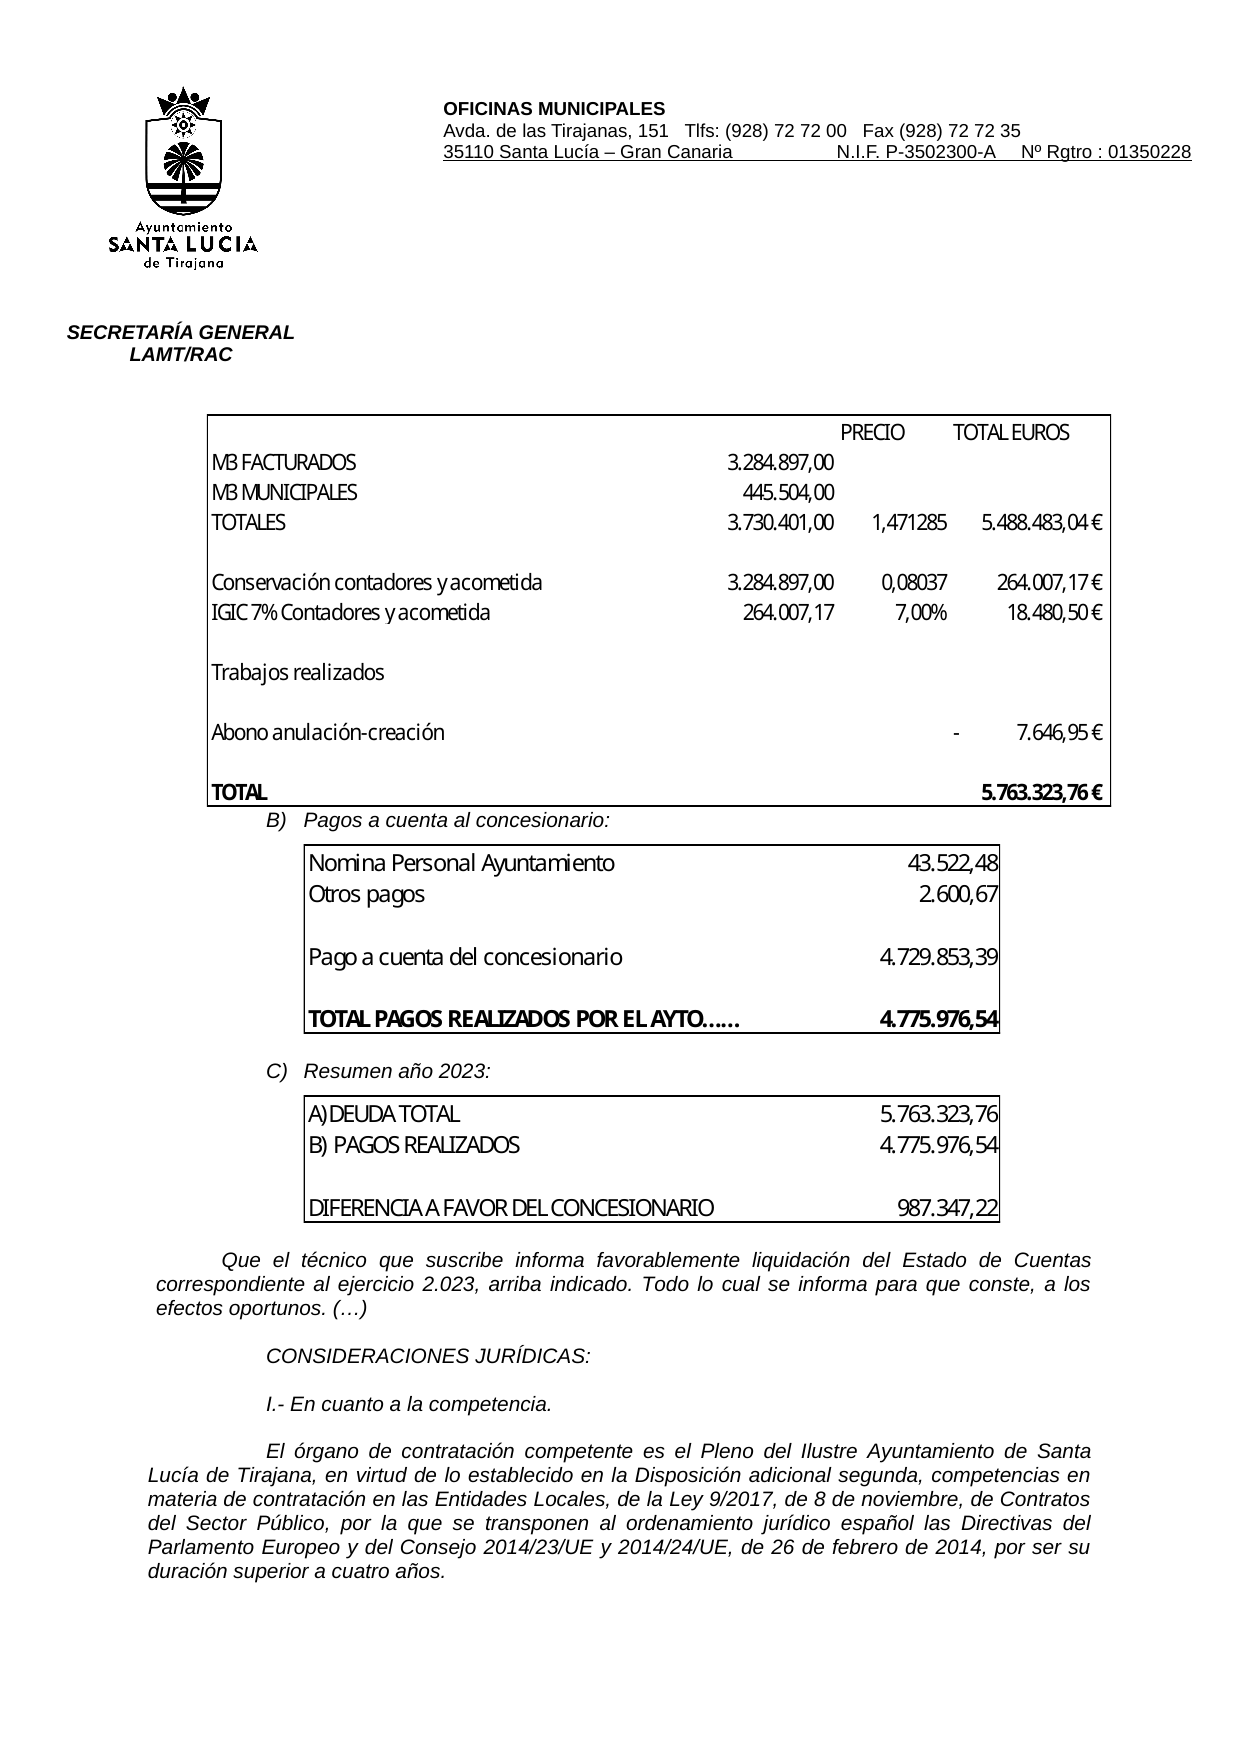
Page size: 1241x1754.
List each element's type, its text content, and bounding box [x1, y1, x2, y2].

text CONSIDERACIONES JURÍDICAS: [148, 1343, 1092, 1367]
text El órgano de contratación competente es el Pleno del Ilustre Ayuntamiento de Santa Lucía de Tirajana, en virtud de lo establecido en la Disposición adicional segunda, competencias en materia de contratación en las Entidades Locales, de la Ley 9/2017, de 8 de noviembre, de Contratos del Sector Público, por la que se transponen al ordenamiento jurídico español las Directivas del Parlamento Europeo y del Consejo 2014/23/UE y 2014/24/UE, de 26 de febrero de 2014, por ser su duración superior a cuatro años. [148, 1439, 1092, 1583]
list Resumen año 2023: [266, 1059, 1092, 1083]
list Pagos a cuenta al concesionario: [266, 808, 1092, 832]
picture [80, 56, 286, 296]
text Que el técnico que suscribe informa favorablemente liquidación del Estado de Cuentas correspondiente al ejercicio 2.023, arriba indicado. Todo lo cual se informa para que conste, a los efectos oportunos. (…) [156, 1248, 1092, 1319]
text I.- En cuanto a la competencia. [148, 1391, 1092, 1415]
